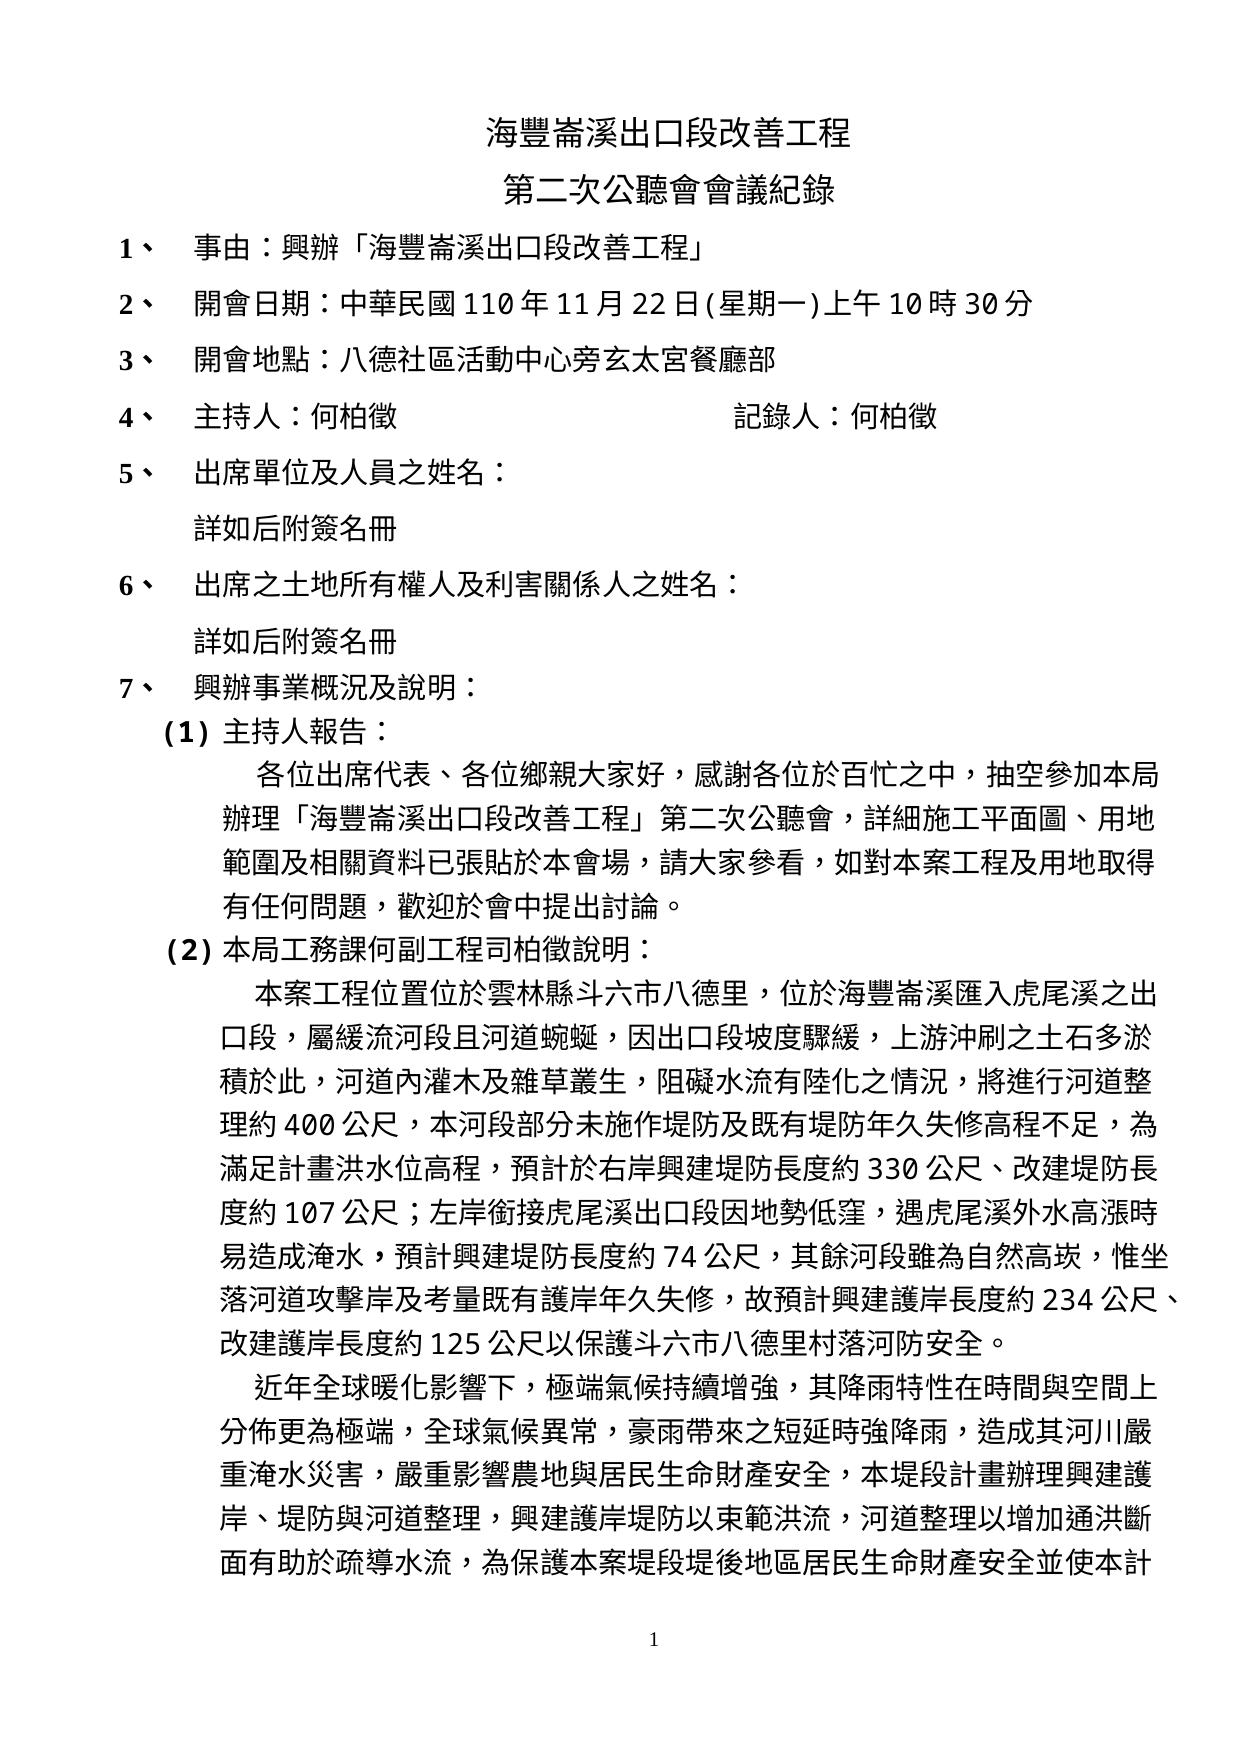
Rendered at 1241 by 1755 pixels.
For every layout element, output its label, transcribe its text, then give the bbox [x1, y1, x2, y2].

text 詳如后附簽名冊 [193, 494, 1181, 551]
list 開會地點：八德社區活動中心旁玄太宮餐廳部 [118, 326, 1181, 382]
list 興辦事業概況及說明： [118, 663, 1181, 707]
list 事由：興辦「海豐崙溪出口段改善工程」 [118, 213, 1181, 269]
list 主持人：何柏徵 記錄人：何柏徵 [118, 382, 1181, 438]
list 開會日期：中華民國110年11月22日(星期一)上午10時30分 [118, 269, 1181, 326]
list 出席單位及人員之姓名： [118, 438, 1181, 494]
list 主持人報告： [160, 707, 1181, 751]
list 出席之土地所有權人及利害關係人之姓名： [118, 551, 1181, 607]
text 各位出席代表、各位鄉親大家好，感謝各位於百忙之中，抽空參加本局辦理「海豐崙溪出口段改善工程」第二次公聽會，詳細施工平面圖、用地範圍及相關資料已張貼於本會場，請大家參看，如對本案工程及用地取得有任何問題，歡迎於會中提出討論。 [222, 751, 1181, 926]
text 第二次公聽會會議紀錄 [156, 157, 1181, 213]
text 近年全球暖化影響下，極端氣候持續增強，其降雨特性在時間與空間上分佈更為極端，全球氣候異常，豪雨帶來之短延時強降雨，造成其河川嚴重淹水災害，嚴重影響農地與居民生命財產安全，本堤段計畫辦理興建護岸、堤防與河道整理，興建護岸堤防以束範洪流，河道整理以增加通洪斷面有助於疏導水流，為保護本案堤段堤後地區居民生命財產安全並使本計 [219, 1363, 1181, 1582]
text 海豐崙溪出口段改善工程 [156, 101, 1181, 157]
list 本局工務課何副工程司柏徵說明： [163, 926, 1181, 969]
text 詳如后附簽名冊 [193, 607, 1181, 663]
text 本案工程位置位於雲林縣斗六市八德里，位於海豐崙溪匯入虎尾溪之出口段，屬緩流河段且河道蜿蜒，因出口段坡度驟緩，上游沖刷之土石多淤積於此，河道內灌木及雜草叢生，阻礙水流有陸化之情況，將進行河道整理約400公尺，本河段部分未施作堤防及既有堤防年久失修高程不足，為滿足計畫洪水位高程，預計於右岸興建堤防長度約330公尺、改建堤防長度約107公尺；左岸銜接虎尾溪出口段因地勢低窪，遇虎尾溪外水高漲時易造成淹水，預計興建堤防長度約74公尺，其餘河段雖為自然高崁，惟坐落河道攻擊岸及考量既有護岸年久失修，故預計興建護岸長度約234公尺、改建護岸長度約125公尺以保護斗六市八德里村落河防安全。 [219, 969, 1181, 1363]
